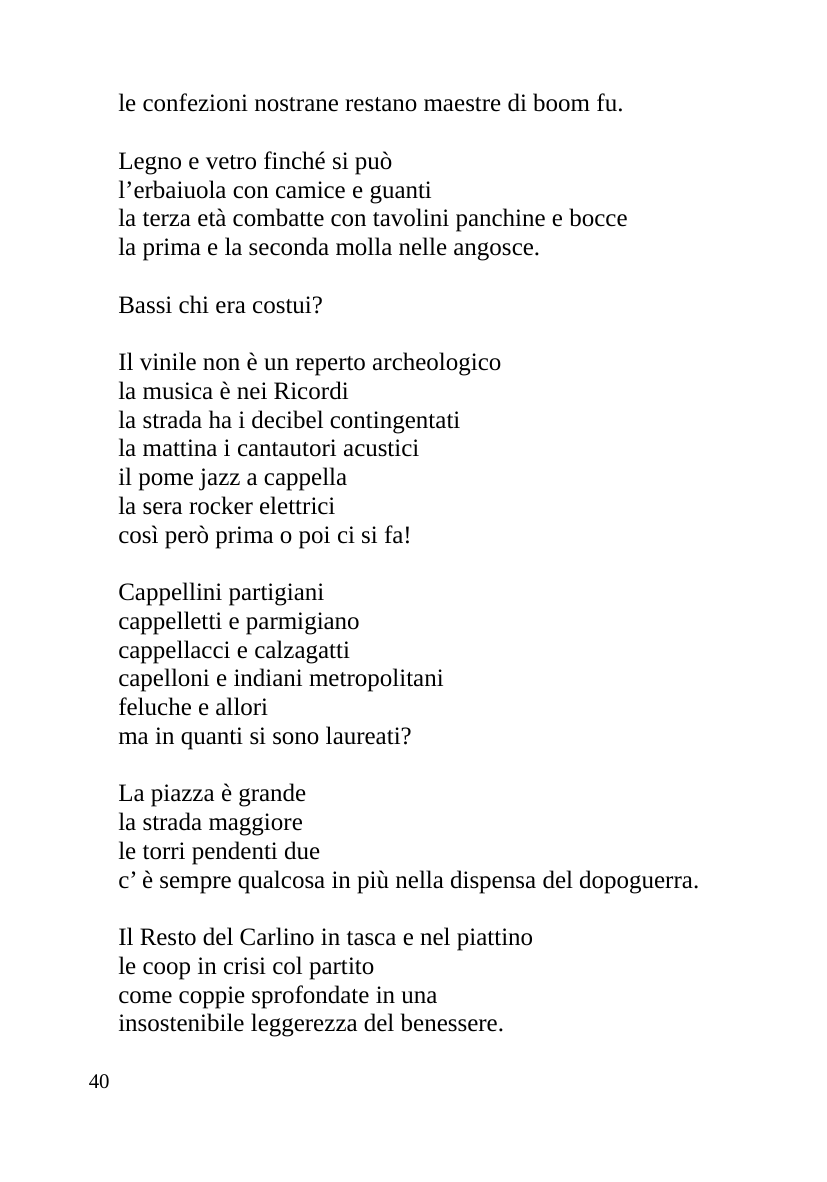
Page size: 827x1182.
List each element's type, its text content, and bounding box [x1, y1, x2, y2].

text l’erbaiuola con camice e guanti [118, 175, 738, 203]
text così però prima o poi ci si fa! [118, 520, 738, 548]
text c’ è sempre qualcosa in più nella dispensa del dopoguerra. [118, 865, 738, 893]
text cappelletti e parmigiano [118, 606, 738, 635]
text la prima e la seconda molla nelle angosce. [118, 232, 738, 261]
text Legno e vetro finché si può [118, 146, 738, 175]
text la strada ha i decibel contingentati [118, 405, 738, 433]
text Il Resto del Carlino in tasca e nel piattino [118, 922, 738, 951]
text cappellacci e calzagatti [118, 635, 738, 663]
text capelloni e indiani metropolitani [118, 663, 738, 692]
text il pome jazz a cappella [118, 462, 738, 491]
text la strada maggiore [118, 807, 738, 836]
text la mattina i cantautori acustici [118, 433, 738, 462]
text Il vinile non è un reperto archeologico [118, 347, 738, 376]
text le torri pendenti due [118, 836, 738, 865]
text Bassi chi era costui? [118, 290, 738, 318]
text la sera rocker elettrici [118, 491, 738, 520]
text insostenibile leggerezza del benessere. [118, 1008, 738, 1037]
text le coop in crisi col partito [118, 951, 738, 980]
text come coppie sprofondate in una [118, 980, 738, 1008]
text La piazza è grande [118, 778, 738, 807]
text le confezioni nostrane restano maestre di boom fu. [118, 88, 738, 117]
text la musica è nei Ricordi [118, 376, 738, 405]
text ma in quanti si sono laureati? [118, 721, 738, 750]
text feluche e allori [118, 692, 738, 721]
text la terza età combatte con tavolini panchine e bocce [118, 203, 738, 232]
text Cappellini partigiani [118, 577, 738, 606]
